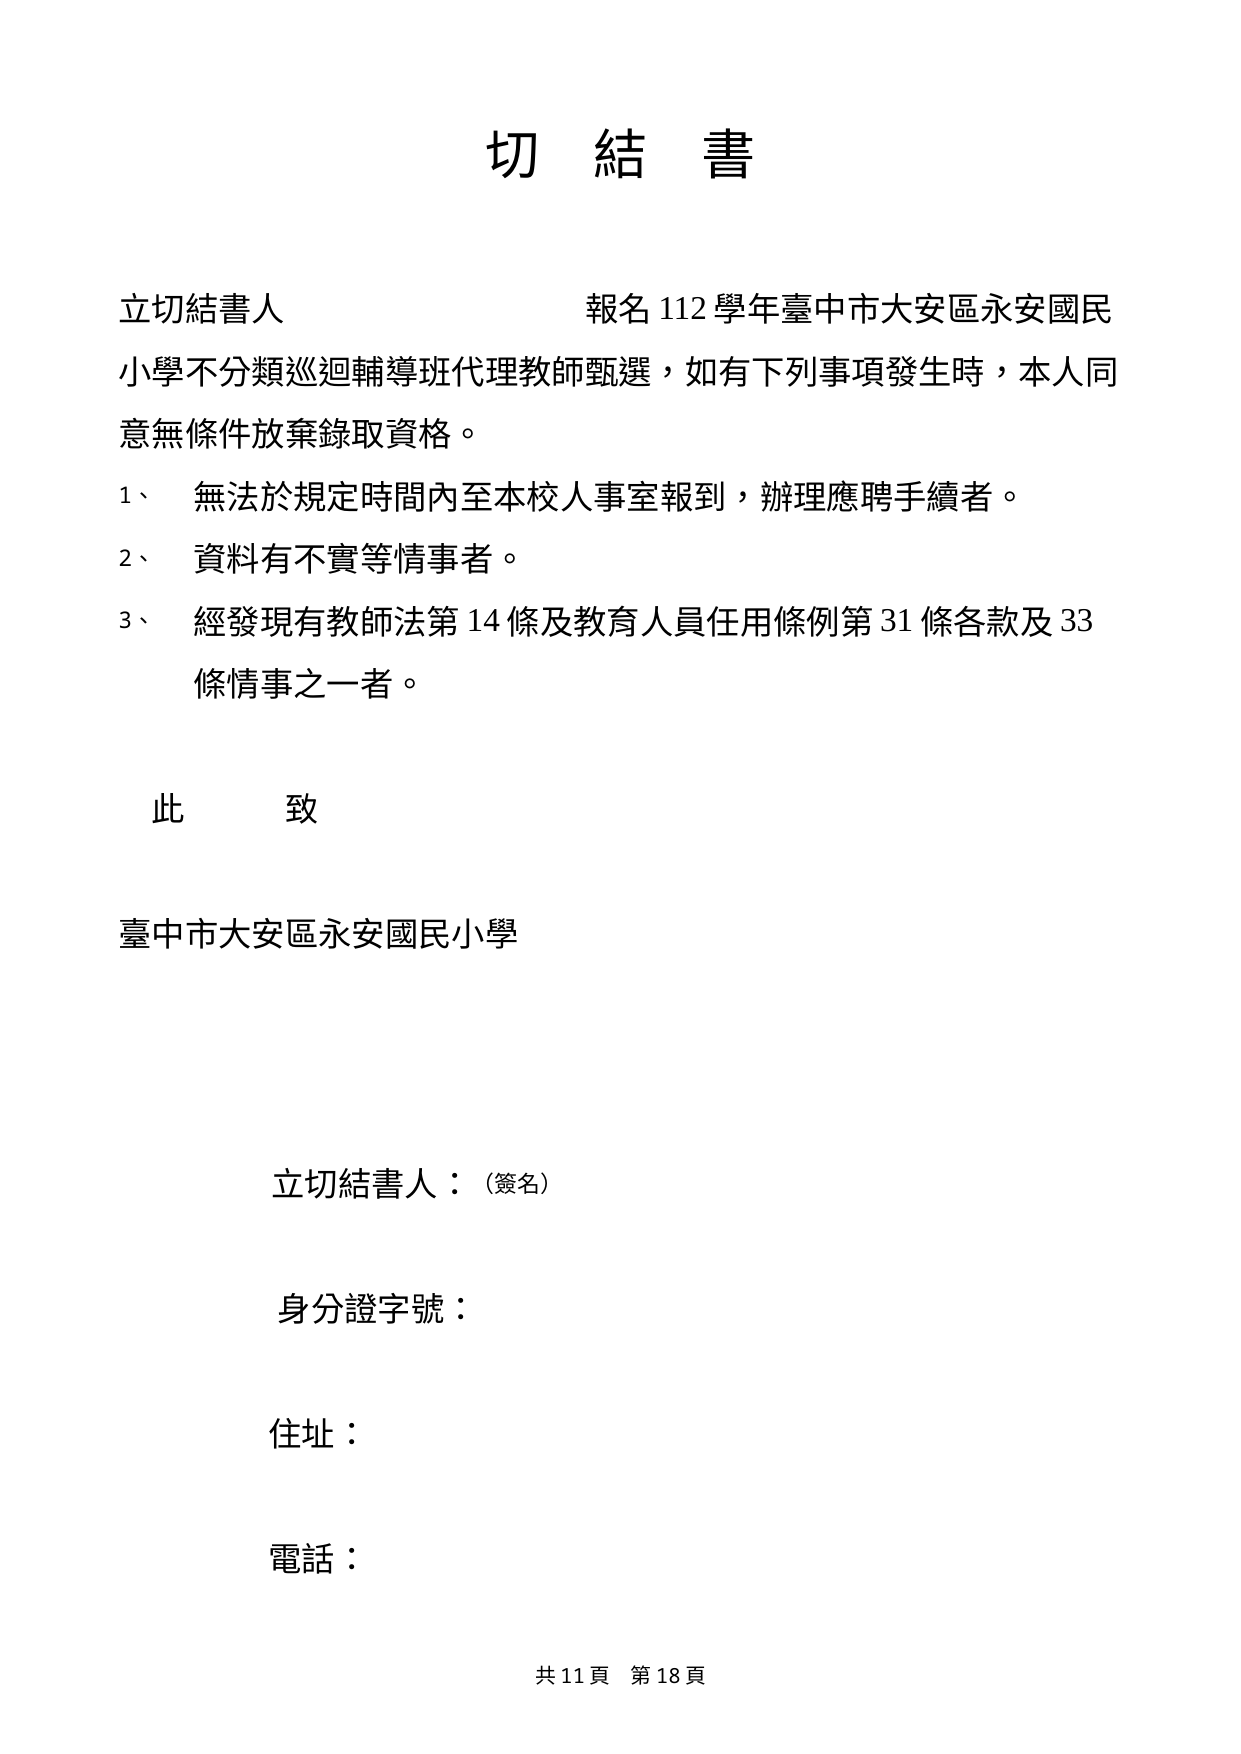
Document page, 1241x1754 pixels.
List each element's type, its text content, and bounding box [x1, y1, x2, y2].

text 住址： [118, 1391, 1122, 1453]
list 無法於規定時間內至本校人事室報到，辦理應聘手續者。 [118, 453, 1122, 516]
list 經發現有教師法第14條及教育人員任用條例第31條各款及33條情事之一者。 [118, 578, 1122, 703]
text 立切結書人：（簽名） [118, 1141, 1122, 1203]
text 立切結書人 報名112學年臺中市大安區永安國民小學不分類巡迴輔導班代理教師甄選，如有下列事項發生時，本人同意無條件放棄錄取資格。 [118, 266, 1122, 453]
text 切 結 書 [118, 78, 1122, 203]
list 資料有不實等情事者。 [118, 516, 1122, 578]
text 此 致 [118, 766, 1122, 828]
text 臺中市大安區永安國民小學 [118, 891, 1122, 953]
text 電話： [118, 1516, 1122, 1578]
text 身分證字號： [118, 1266, 1122, 1328]
